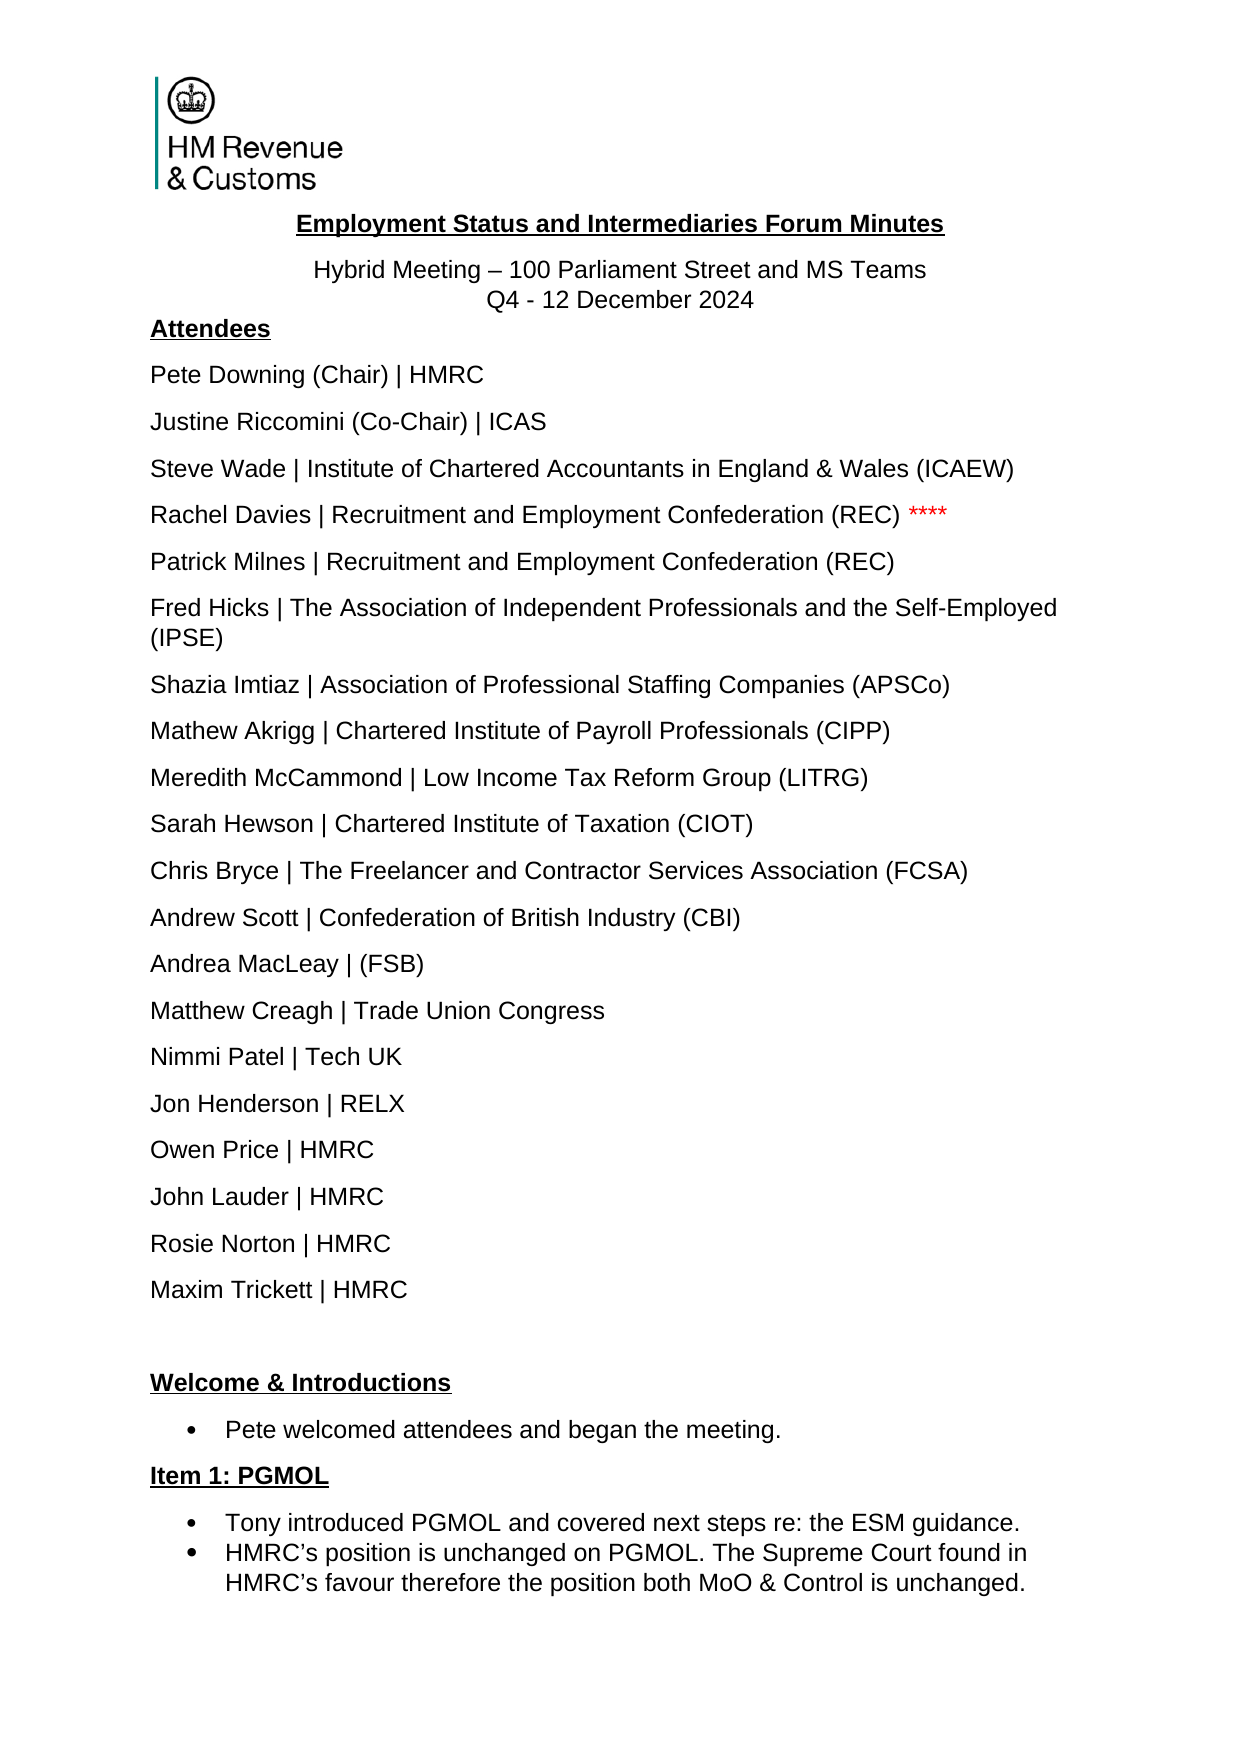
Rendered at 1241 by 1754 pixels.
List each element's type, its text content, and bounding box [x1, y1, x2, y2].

text Attendees [150, 314, 1090, 343]
text Meredith McCammond | Low Income Tax Reform Group (LITRG) [150, 763, 1090, 792]
text Matthew Creagh | Trade Union Congress [150, 996, 1090, 1024]
text Shazia Imtiaz | Association of Professional Staffing Companies (APSCo) [150, 670, 1090, 698]
text Andrew Scott | Confederation of British Industry (CBI) [150, 903, 1090, 931]
text Rosie Norton | HMRC [150, 1228, 1090, 1257]
text Owen Price | HMRC [150, 1135, 1090, 1164]
text Welcome & Introductions [150, 1368, 1090, 1397]
text Justine Riccomini (Co-Chair) | ICAS [150, 407, 1090, 436]
text Patrick Milnes | Recruitment and Employment Confederation (REC) [150, 547, 1090, 576]
text Rachel Davies | Recruitment and Employment Confederation (REC) **** [150, 500, 1090, 529]
text Mathew Akrigg | Chartered Institute of Payroll Professionals (CIPP) [150, 716, 1090, 745]
text Item 1: PGMOL [150, 1461, 1090, 1490]
text Nimmi Patel | Tech UK [150, 1042, 1090, 1071]
text Sarah Hewson | Chartered Institute of Taxation (CIOT) [150, 809, 1090, 838]
text Fred Hicks | The Association of Independent Professionals and the Self-Employed (IPSE) [150, 593, 1090, 652]
text Pete Downing (Chair) | HMRC [150, 361, 1090, 389]
text Maxim Trickett | HMRC [150, 1275, 1090, 1304]
list Pete welcomed attendees and began the meeting. [187, 1415, 1090, 1443]
text Chris Bryce | The Freelancer and Contractor Services Association (FCSA) [150, 856, 1090, 885]
text John Lauder | HMRC [150, 1182, 1090, 1211]
text Employment Status and Intermediaries Forum Minutes [150, 209, 1090, 238]
text Andrea MacLeay | (FSB) [150, 949, 1090, 978]
list Tony introduced PGMOL and covered next steps re: the ESM guidance. [187, 1508, 1090, 1537]
text Jon Henderson | RELX [150, 1089, 1090, 1118]
text Q4 - 12 December 2024 [150, 285, 1090, 313]
text Hybrid Meeting – 100 Parliament Street and MS Teams [150, 255, 1090, 284]
text Steve Wade | Institute of Chartered Accountants in England & Wales (ICAEW) [150, 454, 1090, 482]
list HMRC’s position is unchanged on PGMOL. The Supreme Court found in HMRC’s favour therefore the position both MoO & Control is unchanged. [187, 1538, 1090, 1597]
